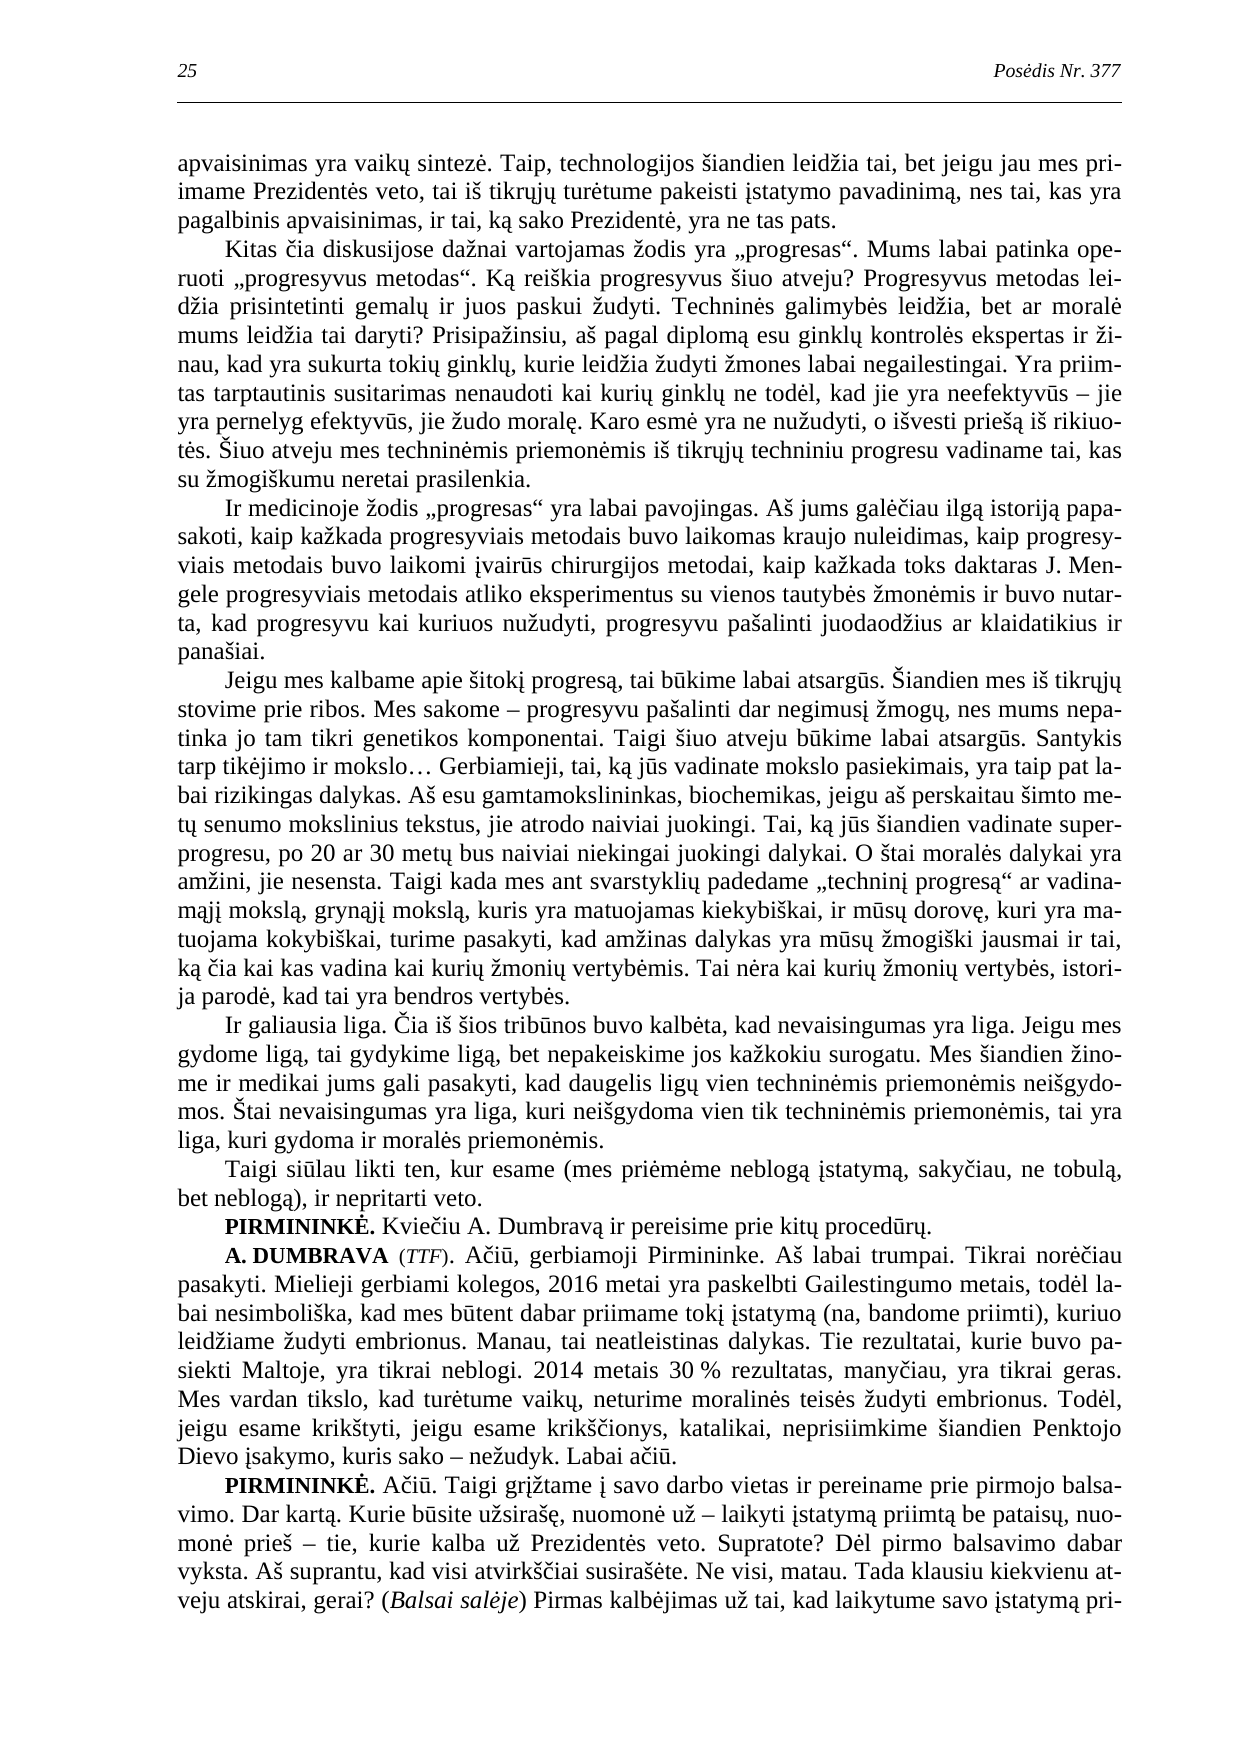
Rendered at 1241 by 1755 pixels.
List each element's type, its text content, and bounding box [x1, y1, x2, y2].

text PIRMININKĖ. Kvie­čiu A. Dumb­ra­vą ir per­ei­si­me prie ki­tų pro­ce­dū­rų. [177, 1211, 1122, 1240]
text PIRMININKĖ. Ačiū. Tai­gi grįž­ta­me į sa­vo dar­bo vie­tas ir per­ei­na­me prie pir­mo­jo bal­sa­vi­mo. Dar kar­tą. Ku­rie bū­si­te už­si­ra­šę, nuo­mo­nė už – lai­ky­ti įsta­ty­mą pri­im­tą be pa­tai­sų, nuo­mo­nė prieš – tie, ku­rie kal­ba už Pre­zi­den­tės ve­to. Su­pra­to­te? Dėl pir­mo bal­sa­vi­mo da­bar vyks­ta. Aš su­pran­tu, kad vi­si at­virkš­čiai su­si­ra­šė­te. Ne vi­si, ma­tau. Ta­da klau­siu kiek­vie­nu at­ve­ju at­ski­rai, ge­rai? (Bal­sai sa­lė­je) Pir­mas kal­bė­ji­mas už tai, kad lai­ky­tu­me sa­vo įsta­ty­mą pri­ [177, 1470, 1122, 1614]
text Jei­gu mes kal­ba­me apie ši­to­kį pro­gre­są, tai bū­ki­me la­bai at­sar­gūs. Šian­dien mes iš tik­rų­jų sto­vi­me prie ri­bos. Mes sa­ko­me – pro­gre­sy­vu pa­ša­lin­ti dar ne­gi­mu­sį žmo­gų, nes mums ne­pa­tin­ka jo tam tik­ri ge­ne­ti­kos kom­po­nen­tai. Tai­gi šiuo at­ve­ju bū­ki­me la­bai at­sar­gūs. San­ty­kis tarp ti­kė­ji­mo ir moks­lo… Ger­bia­mie­ji, tai, ką jūs va­di­na­te moks­lo pa­sie­ki­mais, yra taip pat la­bai ri­zi­kin­gas da­ly­kas. Aš esu gam­ta­moks­li­nin­kas, bio­che­mi­kas, jei­gu aš per­skai­tau šim­to me­tų se­nu­mo moks­li­nius teks­tus, jie at­ro­do nai­viai juo­kin­gi. Tai, ką jūs šian­dien va­di­na­te su­per­prog­re­su, po 20 ar 30 me­tų bus nai­viai nie­kin­gai juo­kin­gi da­ly­kai. O štai mo­ra­lės da­ly­kai yra am­ži­ni, jie ne­sens­ta. Tai­gi ka­da mes ant svars­tyk­lių pa­de­da­me „tech­ni­nį pro­gre­są“ ar va­di­na­mą­jį moks­lą, gry­ną­jį moks­lą, ku­ris yra ma­tuo­ja­mas kie­ky­biš­kai, ir mū­sų do­ro­vę, ku­ri yra ma­tuo­ja­ma ko­ky­biš­kai, tu­ri­me pa­sa­ky­ti, kad am­ži­nas da­ly­kas yra mū­sų žmo­giš­ki jaus­mai ir tai, ką čia kai kas va­di­na kai ku­rių žmo­nių ver­ty­bė­mis. Tai nė­ra kai ku­rių žmo­nių ver­ty­bės, is­to­ri­ja pa­ro­dė, kad tai yra ben­dros ver­ty­bės. [177, 665, 1122, 1010]
text Ki­tas čia dis­ku­si­jo­se daž­nai var­to­ja­mas žo­dis yra „pro­gre­sas“. Mums la­bai pa­tin­ka ope­ruo­ti „pro­gre­sy­vus me­to­das“. Ką reiš­kia pro­gre­sy­vus šiuo at­ve­ju? Pro­gre­sy­vus me­to­das lei­džia pri­sin­te­tin­ti ge­ma­lų ir juos pas­kui žu­dy­ti. Tech­ni­nės ga­li­my­bės lei­džia, bet ar mo­ra­lė mums lei­džia tai da­ry­ti? Pri­si­pa­žin­siu, aš pa­gal di­plo­mą esu gin­klų kon­tro­lės eks­per­tas ir ži­nau, kad yra su­kur­ta to­kių gin­klų, ku­rie lei­džia žu­dy­ti žmo­nes la­bai ne­gai­les­tin­gai. Yra pri­im­tas tarp­tau­ti­nis su­si­ta­ri­mas ne­nau­do­ti kai ku­rių gin­klų ne to­dėl, kad jie yra ne­efek­ty­vūs – jie yra per­ne­lyg efek­ty­vūs, jie žu­do mo­ra­lę. Ka­ro es­mė yra ne nu­žu­dy­ti, o iš­ves­ti prie­šą iš ri­kiuo­tės. Šiuo at­ve­ju mes tech­ni­nė­mis prie­mo­nė­mis iš tik­rų­jų tech­ni­niu pro­gre­su va­di­na­me tai, kas su žmo­giš­ku­mu ne­re­tai pra­si­len­kia. [177, 234, 1122, 493]
text A. DUMBRAVA (TTF). Ačiū, ger­bia­mo­ji Pir­mi­nin­ke. Aš la­bai trum­pai. Tik­rai no­rė­čiau pa­sa­ky­ti. Mie­lie­ji ger­bia­mi ko­le­gos, 2016 me­tai yra pa­skelb­ti Gai­les­tin­gu­mo me­tais, to­dėl la­bai ne­sim­bo­liš­ka, kad mes bū­tent da­bar pri­ima­me to­kį įsta­ty­mą (na, ban­do­me pri­im­ti), ku­riuo lei­džia­me žu­dy­ti emb­rio­nus. Ma­nau, tai ne­at­leis­ti­nas da­ly­kas. Tie re­zul­ta­tai, ku­rie bu­vo pa­siek­ti Mal­to­je, yra tik­rai ne­blo­gi. 2014 me­tais 30 % re­zul­ta­tas, ma­ny­čiau, yra tik­rai ge­ras. Mes var­dan tiks­lo, kad tu­rė­tu­me vai­kų, ne­tu­ri­me mo­ra­li­nės tei­sės žu­dy­ti emb­rio­nus. To­dėl, jei­gu esa­me krikš­ty­ti, jei­gu esa­me krikš­čio­nys, ka­ta­li­kai, ne­pri­si­im­ki­me šian­dien Penk­to­jo Die­vo įsa­ky­mo, ku­ris sa­ko – ne­žu­dyk. La­bai ačiū. [177, 1240, 1122, 1470]
text Ir ga­liau­sia li­ga. Čia iš šios tri­bū­nos bu­vo kal­bė­ta, kad ne­vai­sin­gu­mas yra li­ga. Jei­gu mes gy­do­me li­gą, tai gy­dy­ki­me li­gą, bet ne­pa­keis­ki­me jos kaž­ko­kiu su­ro­ga­tu. Mes šian­dien ži­no­me ir me­di­kai jums ga­li pa­sa­ky­ti, kad dau­ge­lis li­gų vien tech­ni­nė­mis prie­mo­nė­mis ne­iš­gy­do­mos. Štai ne­vai­sin­gu­mas yra li­ga, ku­ri ne­iš­gy­do­ma vien tik tech­ni­nė­mis prie­mo­nė­mis, tai yra li­ga, ku­ri gy­do­ma ir mo­ra­lės prie­mo­nė­mis. [177, 1010, 1122, 1154]
text Ir me­di­ci­no­je žo­dis „pro­gre­sas“ yra la­bai pa­vo­jin­gas. Aš jums ga­lė­čiau il­gą is­to­ri­ją pa­pa­sa­ko­ti, kaip kaž­ka­da pro­gre­sy­viais me­to­dais bu­vo lai­ko­mas krau­jo nu­lei­di­mas, kaip pro­gre­sy­viais me­to­dais bu­vo lai­ko­mi įvai­rūs chi­rur­gi­jos me­to­dai, kaip kaž­ka­da toks dak­ta­ras J. Men­ge­le pro­gre­sy­viais me­to­dais at­li­ko eks­pe­ri­men­tus su vie­nos tau­ty­bės žmo­nė­mis ir bu­vo nu­tar­ta, kad pro­gre­sy­vu kai ku­riuos nu­žu­dy­ti, pro­gre­sy­vu pa­ša­lin­ti juo­da­o­džius ar klai­da­ti­kius ir pa­na­šiai. [177, 493, 1122, 665]
text ap­vai­si­ni­mas yra vai­kų sin­te­zė. Taip, tech­no­lo­gi­jos šian­dien lei­džia tai, bet jei­gu jau mes pri­ima­me Pre­zi­den­tės ve­to, tai iš tik­rų­jų tu­rė­tu­me pa­keis­ti įsta­ty­mo pa­va­di­ni­mą, nes tai, kas yra pa­gal­bi­nis ap­vai­si­ni­mas, ir tai, ką sa­ko Pre­zi­den­tė, yra ne tas pats. [177, 148, 1122, 234]
text Tai­gi siū­lau lik­ti ten, kur esa­me (mes pri­ėmė­me ne­blo­gą įsta­ty­mą, sa­ky­čiau, ne to­bu­lą, bet ne­blo­gą), ir ne­pri­tar­ti ve­to. [177, 1154, 1122, 1211]
